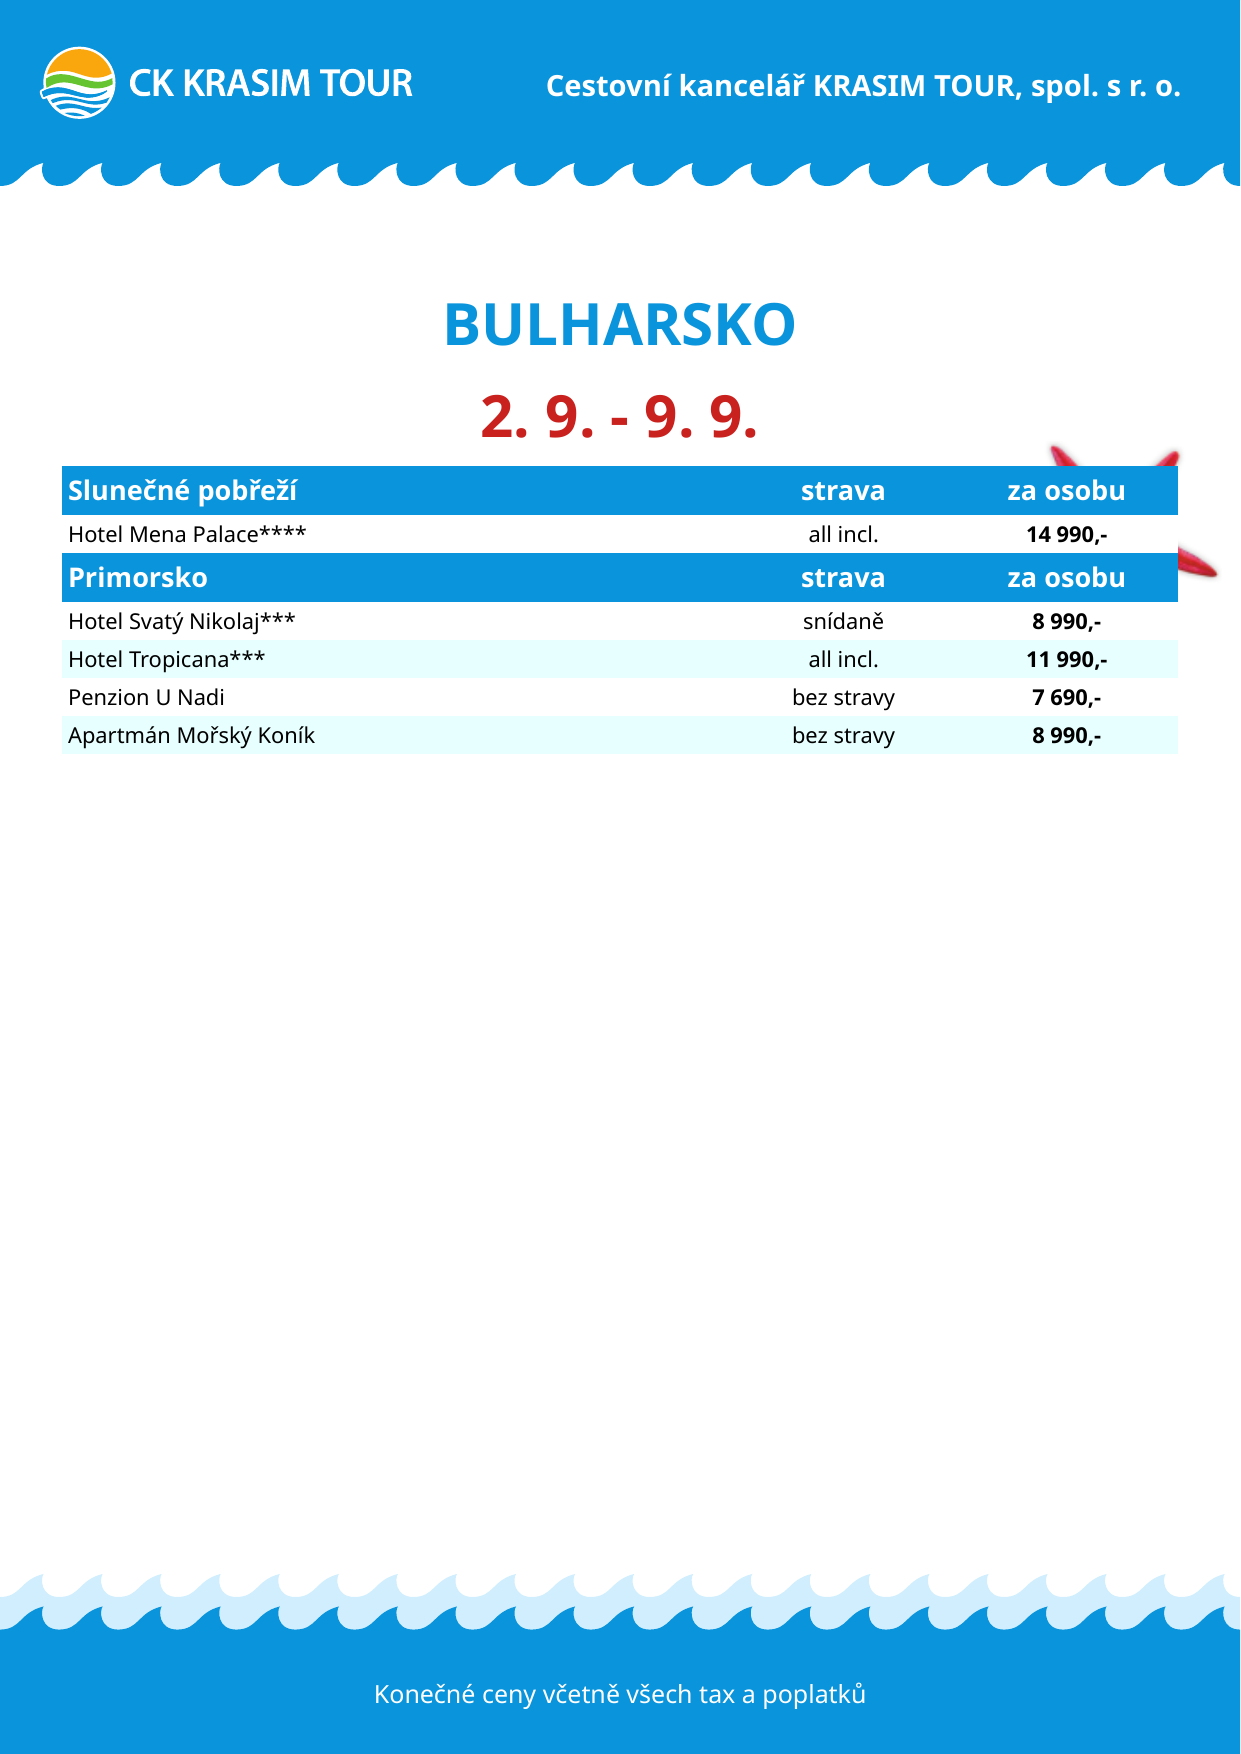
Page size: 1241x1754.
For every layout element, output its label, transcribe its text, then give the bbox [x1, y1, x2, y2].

table_cell 14 990,- [955, 515, 1178, 553]
table_header strava [732, 553, 955, 602]
subtitle 2. 9. - 9. 9. [0, 374, 1240, 454]
table_cell bez stravy [732, 716, 955, 754]
table_cell all incl. [732, 515, 955, 553]
table_header strava [732, 466, 955, 515]
table_cell Hotel Tropicana*** [62, 640, 732, 678]
table_cell Hotel Svatý Nikolaj*** [62, 602, 732, 640]
table_header Slunečné pobřeží [62, 466, 732, 515]
table_cell 8 990,- [955, 716, 1178, 754]
table_cell Apartmán Mořský Koník [62, 716, 732, 754]
table_cell Penzion U Nadi [62, 678, 732, 716]
subtitle BULHARSKO [0, 283, 1240, 363]
table_cell 11 990,- [955, 640, 1178, 678]
table_cell 7 690,- [955, 678, 1178, 716]
table_header Primorsko [62, 553, 732, 602]
table_header za osobu [955, 553, 1178, 602]
table_cell all incl. [732, 640, 955, 678]
table_cell snídaně [732, 602, 955, 640]
table_cell Hotel Mena Palace**** [62, 515, 732, 553]
table_cell 8 990,- [955, 602, 1178, 640]
table_cell bez stravy [732, 678, 955, 716]
table_header za osobu [955, 466, 1178, 515]
